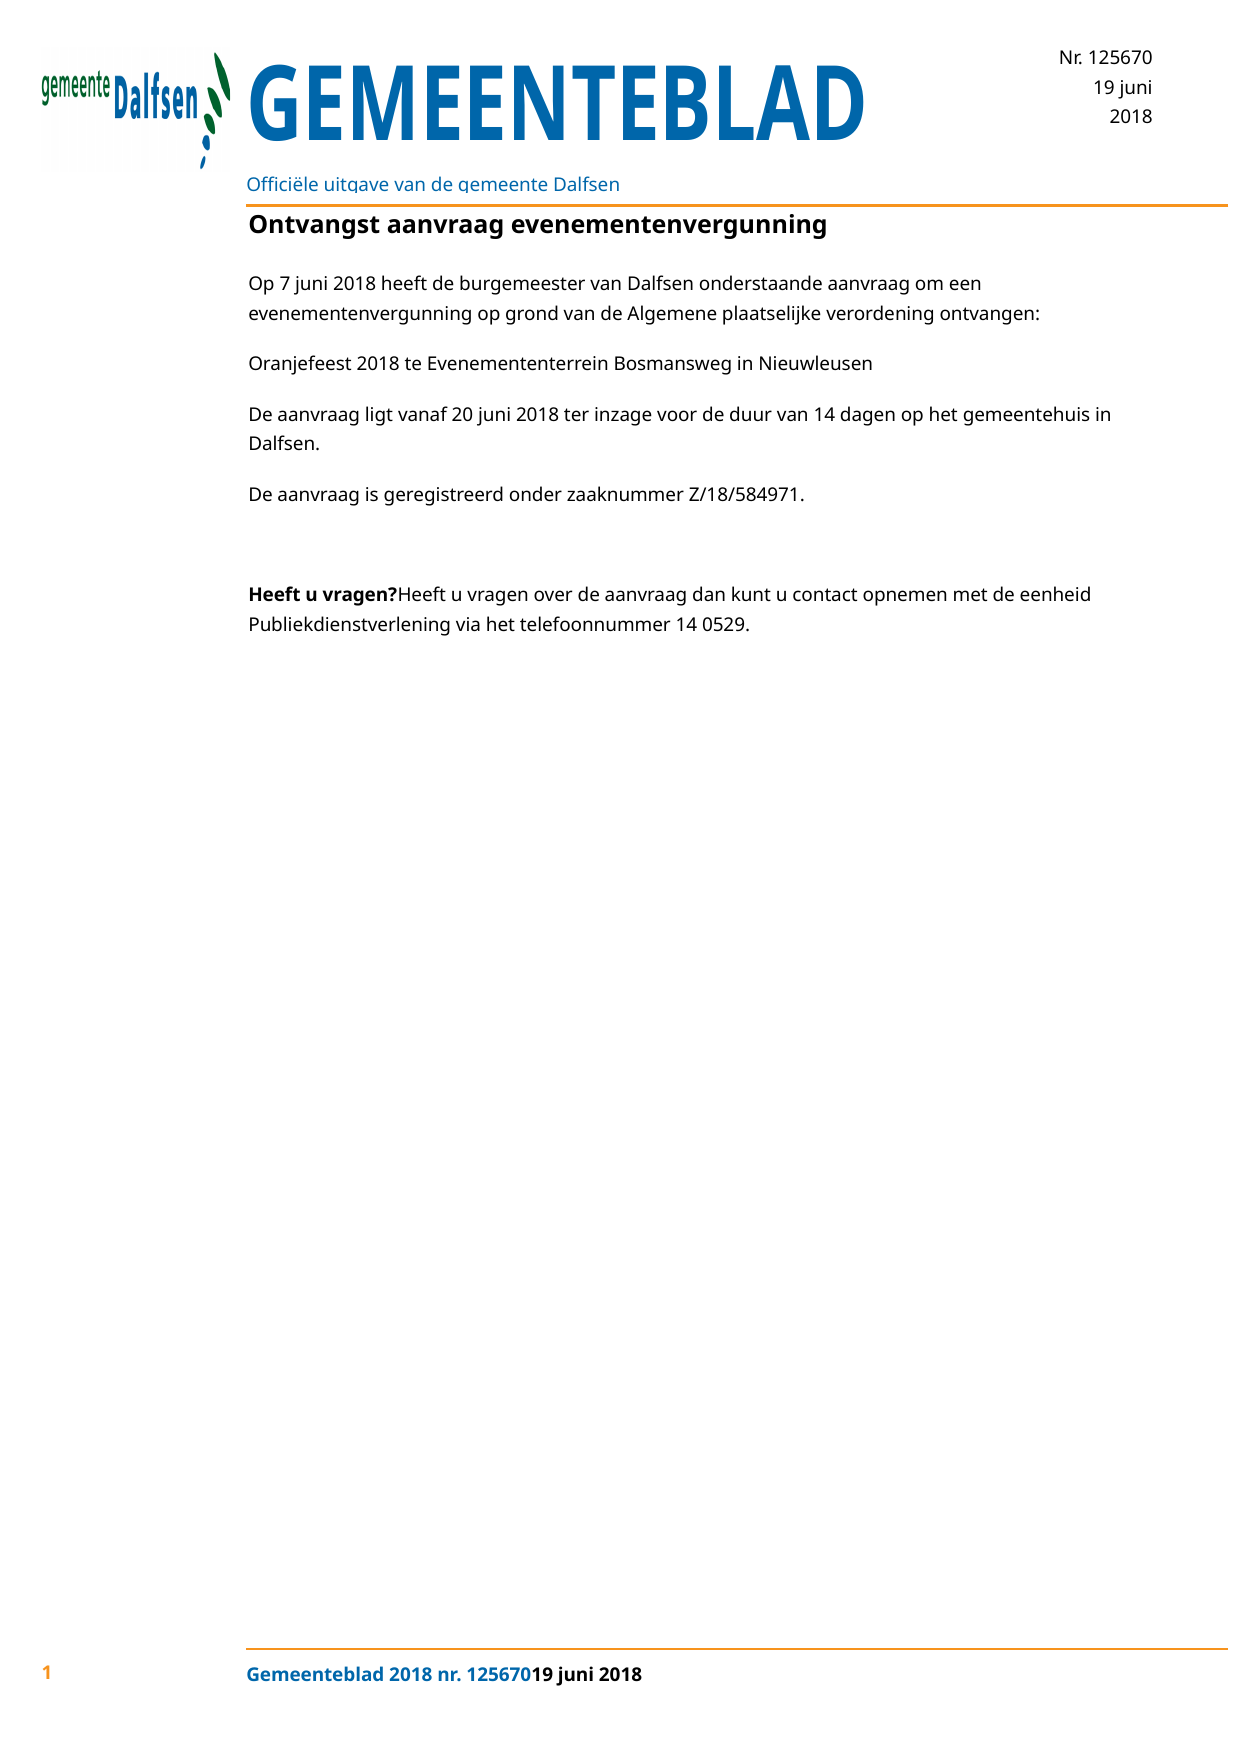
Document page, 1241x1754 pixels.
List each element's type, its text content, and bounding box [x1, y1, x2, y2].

picture [41, 47, 231, 172]
text Oranjefeest 2018 te Evenemententerrein Bosmansweg in Nieuwleusen [248, 350, 1152, 376]
text Op 7 juni 2018 heeft de burgemeester van Dalfsen onderstaande aanvraag om een evenementenvergunning op grond van de Algemene plaatselijke verordening ontvangen: [248, 270, 1152, 326]
text Ontvangst aanvraag evenementenvergunning [248, 207, 1152, 241]
text De aanvraag ligt vanaf 20 juni 2018 ter inzage voor de duur van 14 dagen op het gemeentehuis in Dalfsen. [248, 401, 1152, 456]
text De aanvraag is geregistreerd onder zaaknummer Z/18/584971. [248, 481, 1152, 506]
text Heeft u vragen?Heeft u vragen over de aanvraag dan kunt u contact opnemen met de eenheid Publiekdienstverlening via het telefoonnummer 14 0529. [248, 582, 1152, 637]
